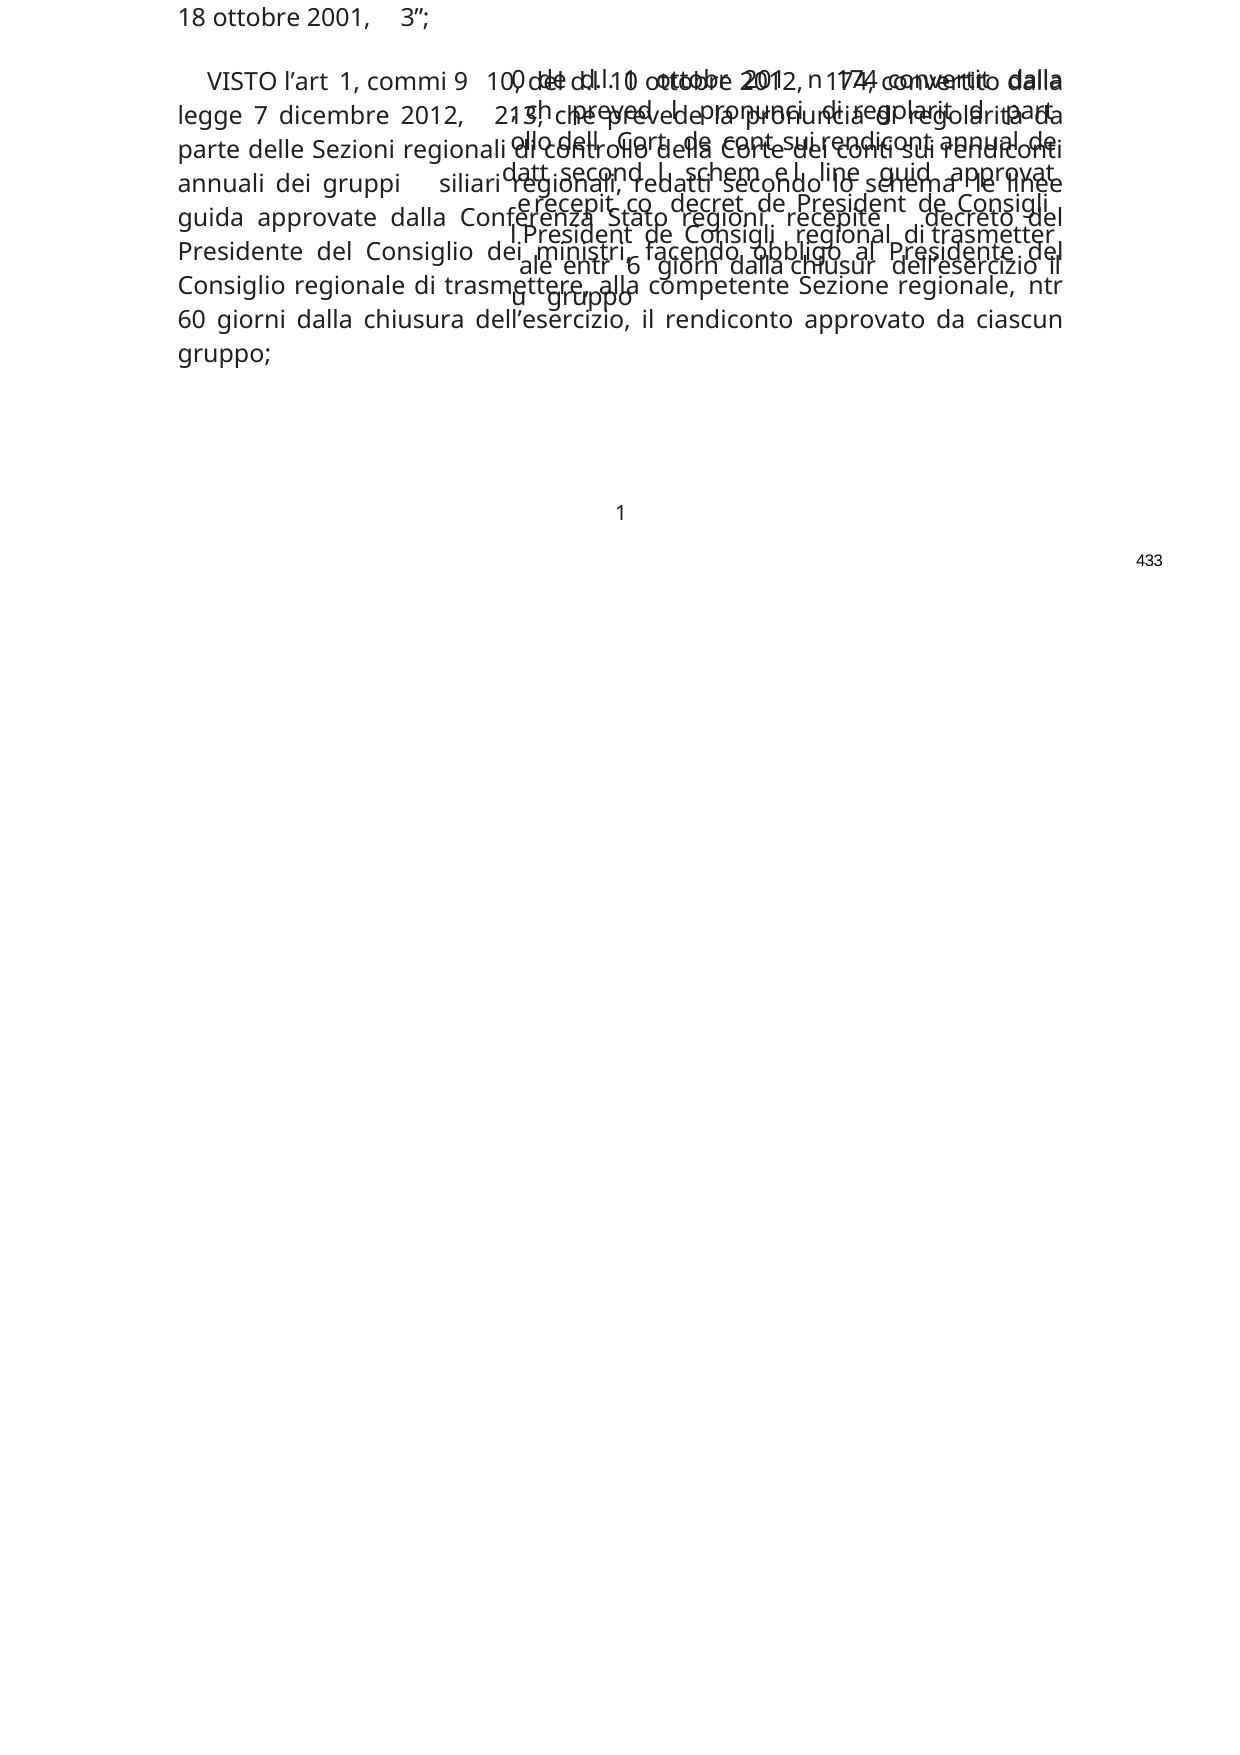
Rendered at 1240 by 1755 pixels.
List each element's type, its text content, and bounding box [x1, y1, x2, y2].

text linee [835, 169, 842, 188]
text con [641, 200, 648, 210]
text 1 [615, 500, 625, 525]
text dei [683, 126, 717, 157]
text giorni [657, 251, 724, 281]
text guida [879, 157, 943, 188]
text le [793, 157, 812, 188]
text d.l. [580, 64, 615, 94]
text un [511, 282, 541, 312]
text regolarità [853, 95, 960, 126]
text la [671, 95, 690, 126]
text parte [1005, 95, 1063, 126]
text del [921, 200, 928, 210]
text 60 [630, 265, 637, 272]
text dei [1035, 147, 1042, 157]
text della [557, 126, 611, 157]
text lo [657, 157, 678, 188]
text Corte [616, 126, 678, 157]
text conti [722, 126, 777, 157]
text ollo [510, 126, 552, 156]
text rendiconti [820, 126, 934, 157]
text 2012, [743, 64, 799, 94]
text di [821, 95, 844, 125]
text n. [807, 64, 828, 94]
text del [644, 219, 655, 250]
text gruppo; [547, 282, 608, 312]
text ottobre [656, 64, 735, 94]
text Consiglio [684, 219, 790, 250]
text e [774, 157, 786, 188]
text schema [685, 157, 767, 188]
text VISTO l’art 1, commi 9 10, del d.l 10 ottobre 2012, 174, convertito dalla legge 7 dicembre 2012, 213, che prevede la pronuncia di regolarità da parte delle Sezioni regionali di controllo della Corte dei conti sui rendiconti annuali dei gruppi siliari regionali, redatti secondo lo schema le linee guida approvate dalla Conferenza Stato regioni recepite decreto del Presidente del Consiglio dei ministri, facendo obbligo al Presidente del Consiglio regionale di trasmettere, alla competente Sezione regionale, ntr 60 giorni dalla chiusura dell’esercizio, il rendiconto approvato da ciascun gruppo; [177, 63, 1063, 370]
text 0, [511, 64, 530, 94]
text entro [563, 251, 621, 281]
text che [525, 108, 533, 122]
text Presidente [796, 188, 913, 219]
text annuali [939, 126, 1023, 157]
text del [757, 188, 791, 219]
text 174, [836, 64, 879, 94]
text con [626, 188, 665, 219]
text il [1048, 251, 1063, 281]
text che [525, 95, 563, 126]
text VISTA la legge 5 giugno 2003, 131, recant “Disposizioni per l’adeguamento dell’ordinamento della Repubblica alla legge costituzionale 18 ottobre 2001, 3”; [177, 0, 1063, 34]
text 0, [514, 72, 522, 86]
text del [918, 188, 952, 219]
text recepite [534, 188, 547, 213]
text lo [661, 180, 668, 188]
text 433 [74, 551, 1163, 570]
text Presidente [522, 219, 639, 250]
text dell’esercizio, [891, 251, 1043, 281]
text sui [782, 126, 815, 156]
text linee [819, 157, 872, 188]
text 60 [626, 251, 651, 281]
text prevede [572, 95, 662, 126]
text conti [724, 142, 739, 157]
text dei [1028, 126, 1062, 157]
text e [523, 212, 529, 219]
text dalla [729, 251, 784, 281]
text recepite [534, 188, 621, 219]
text trasmettere, [931, 219, 1063, 250]
text secondo [560, 157, 650, 188]
text regionale [795, 219, 898, 250]
text gruppo; [606, 282, 636, 312]
text del [650, 219, 679, 250]
text ale, [519, 251, 557, 281]
text l [510, 219, 517, 250]
text di [904, 219, 926, 250]
text schema [738, 169, 756, 188]
text , [510, 95, 517, 125]
text approvate [950, 157, 1063, 188]
text del [538, 64, 572, 94]
text Consiglio [957, 188, 1063, 219]
text le [795, 180, 802, 188]
text del [648, 231, 655, 241]
text dalla [1008, 64, 1063, 94]
text convertito [887, 64, 1000, 94]
text decreto [670, 188, 752, 219]
text datti [502, 157, 553, 188]
text pronuncia [699, 95, 813, 126]
text da [969, 95, 996, 126]
text 10 [623, 64, 648, 94]
text dei [1032, 138, 1039, 147]
text chiusura [790, 251, 886, 281]
text e [517, 188, 529, 214]
text datti [502, 176, 514, 188]
